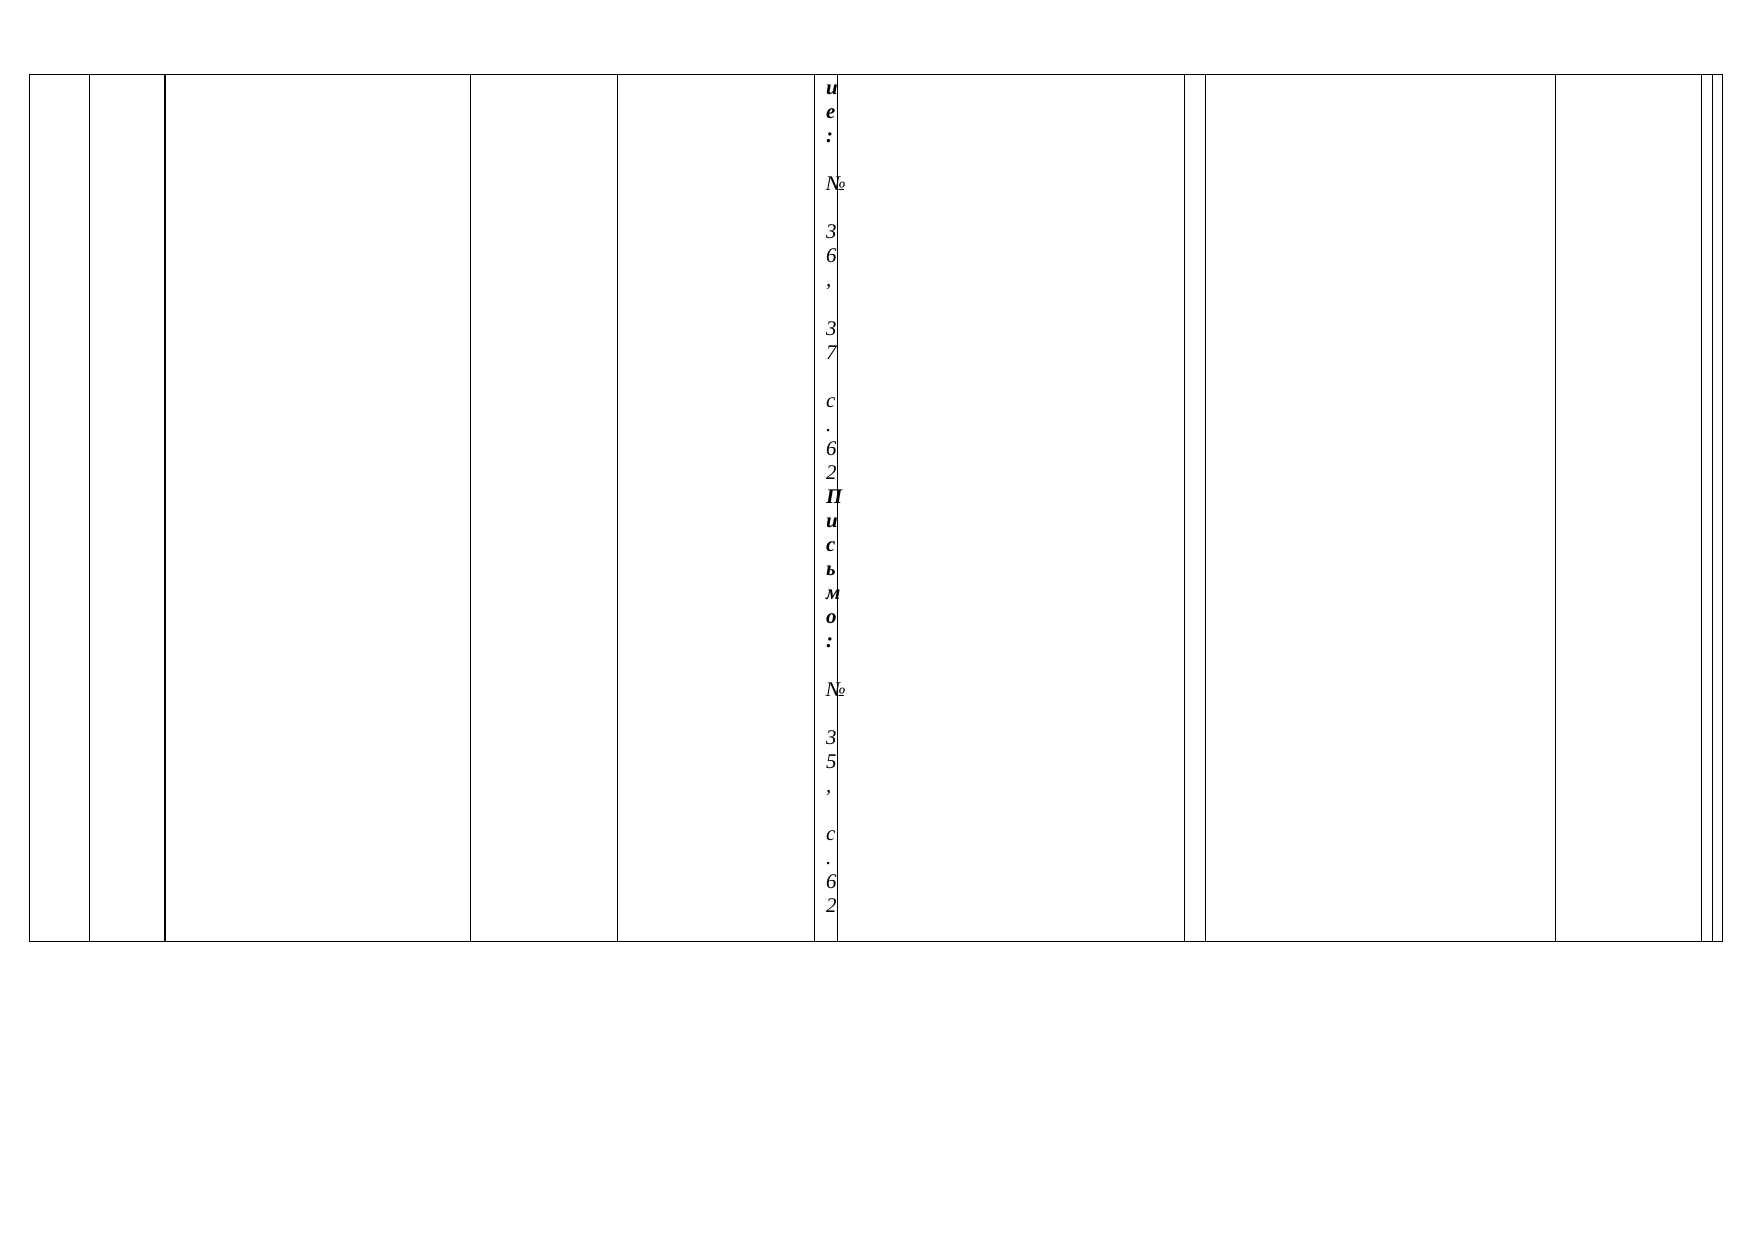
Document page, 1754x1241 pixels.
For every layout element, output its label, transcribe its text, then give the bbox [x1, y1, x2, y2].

table_cell [1206, 75, 1555, 941]
table_cell - овладевать правилами словообразования (конверсия: существительное – глагол); - передавать основное содержание прочитанного текста с опорой на план; - расспрашивать собеседника о поездке за рубеж; [838, 75, 1184, 941]
table_cell [30, 75, 89, 941]
table_cell [618, 75, 814, 941]
table_cell [1702, 75, 1712, 941]
table_cell [1556, 75, 1701, 941]
table_cell [471, 75, 617, 941]
table_cell [166, 75, 470, 941]
table_cell [1713, 75, 1722, 941]
table_cell Л: pumpkin, skeletons, candy, witches, ghosts, to celebrate, to take photos Г: tо bе going to do smth Чтение: № 33 с. 61 Говорение: № 36, 37 с.62 Письмо: № 35, с.62 [815, 75, 837, 941]
table_cell - составлять собственный диалог-расспрос о поездке за рубеж; - использовать конверсию в устной и письменной речи; [1185, 75, 1205, 941]
table_cell [90, 75, 164, 941]
